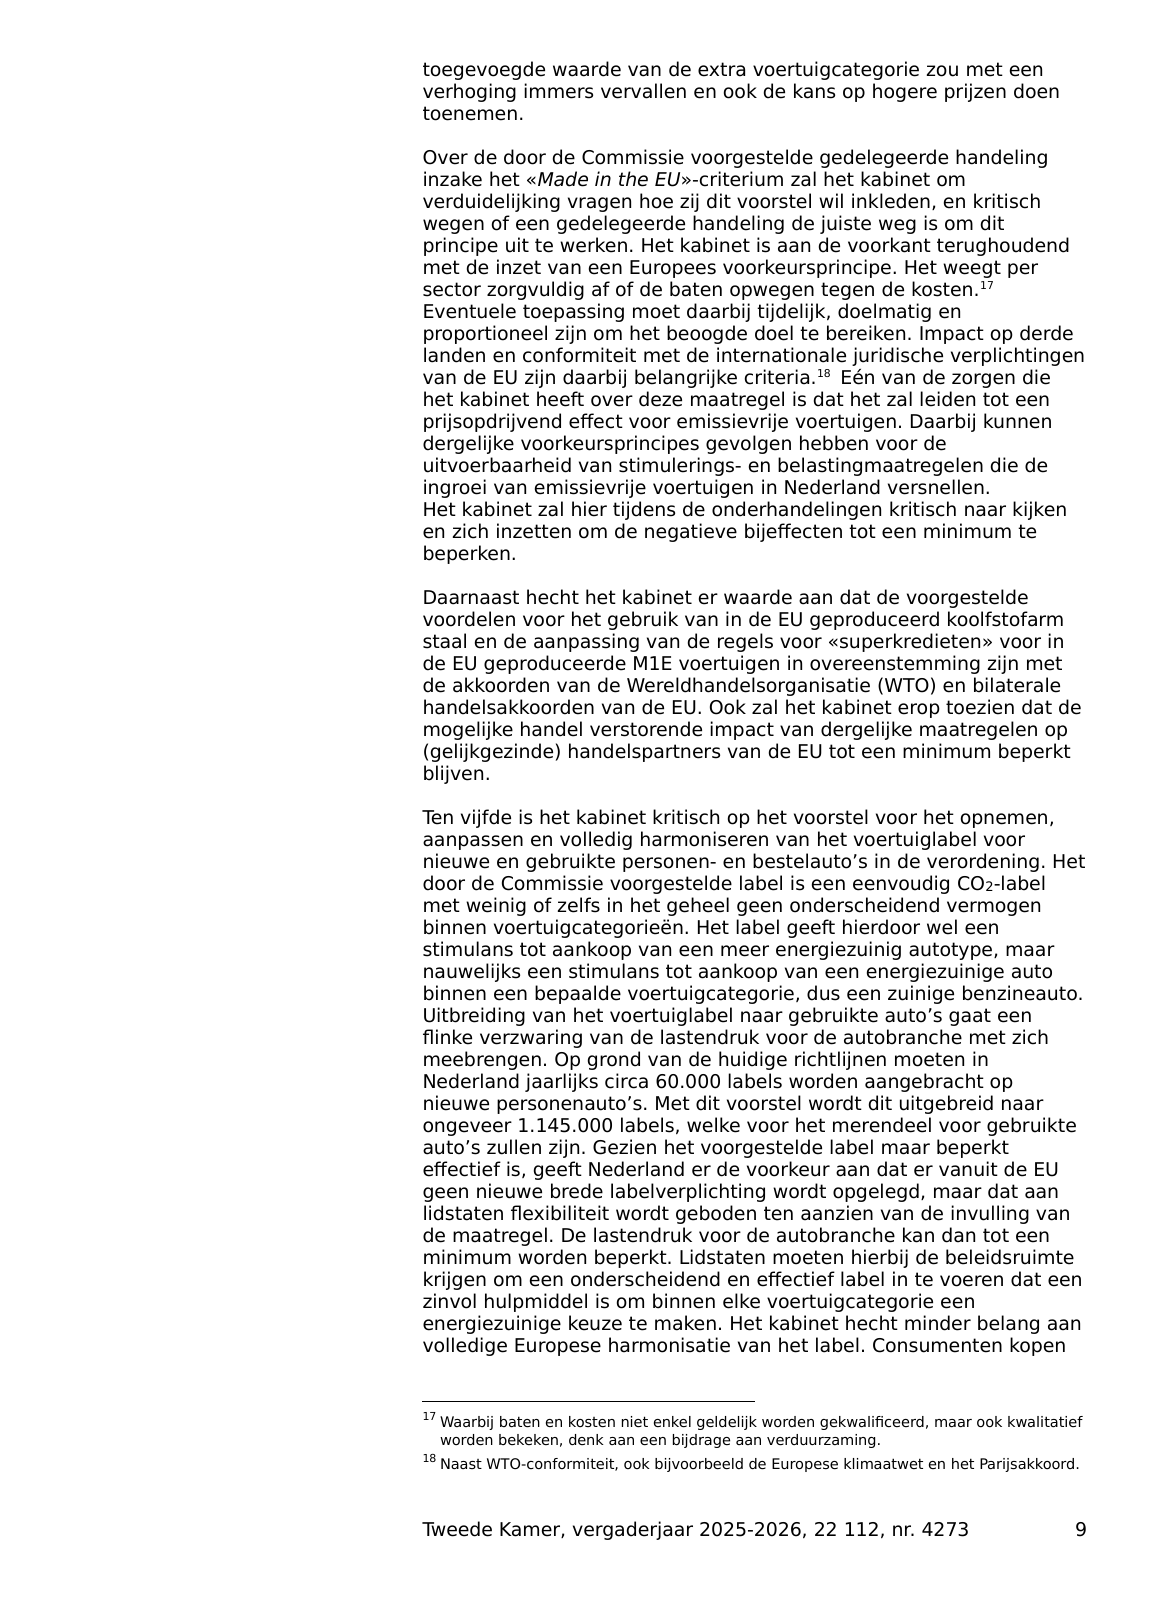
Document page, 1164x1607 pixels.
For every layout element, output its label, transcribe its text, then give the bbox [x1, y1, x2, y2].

text Het kabinet zal hier tijdens de onderhandelingen kritisch naar kijken en zich inzetten om de negatieve bijeffecten tot een minimum te beperken. [422, 499, 1087, 565]
text toegevoegde waarde van de extra voertuigcategorie zou met een verhoging immers vervallen en ook de kans op hogere prijzen doen toenemen. [422, 59, 1087, 125]
text Daarnaast hecht het kabinet er waarde aan dat de voorgestelde voordelen voor het gebruik van in de EU geproduceerd koolfstofarm staal en de aanpassing van de regels voor «superkredieten» voor in de EU geproduceerde M1E voertuigen in overeenstemming zijn met de akkoorden van de Wereldhandelsorganisatie (WTO) en bilaterale handelsakkoorden van de EU. Ook zal het kabinet erop toezien dat de mogelijke handel verstorende impact van dergelijke maatregelen op (gelijkgezinde) handelspartners van de EU tot een minimum beperkt blijven. [422, 587, 1087, 785]
text Ten vijfde is het kabinet kritisch op het voorstel voor het opnemen, aanpassen en volledig harmoniseren van het voertuiglabel voor nieuwe en gebruikte personen- en bestelauto’s in de verordening. Het door de Commissie voorgestelde label is een eenvoudig CO2-label met weinig of zelfs in het geheel geen onderscheidend vermogen binnen voertuigcategorieën. Het label geeft hierdoor wel een stimulans tot aankoop van een meer energiezuinig autotype, maar nauwelijks een stimulans tot aankoop van een energiezuinige auto binnen een bepaalde voertuigcategorie, dus een zuinige benzineauto. Uitbreiding van het voertuiglabel naar gebruikte auto’s gaat een flinke verzwaring van de lastendruk voor de autobranche met zich meebrengen. Op grond van de huidige richtlijnen moeten in Nederland jaarlijks circa 60.000 labels worden aangebracht op nieuwe personenauto’s. Met dit voorstel wordt dit uitgebreid naar ongeveer 1.145.000 labels, welke voor het merendeel voor gebruikte auto’s zullen zijn. Gezien het voorgestelde label maar beperkt effectief is, geeft Nederland er de voorkeur aan dat er vanuit de EU geen nieuwe brede labelverplichting wordt opgelegd, maar dat aan lidstaten flexibiliteit wordt geboden ten aanzien van de invulling van de maatregel. De lastendruk voor de autobranche kan dan tot een minimum worden beperkt. Lidstaten moeten hierbij de beleidsruimte krijgen om een onderscheidend en effectief label in te voeren dat een zinvol hulpmiddel is om binnen elke voertuigcategorie een energiezuinige keuze te maken. Het kabinet hecht minder belang aan volledige Europese harmonisatie van het label. Consumenten kopen [422, 807, 1087, 1356]
text Naast WTO-conformiteit, ook bijvoorbeeld de Europese klimaatwet en het Parijsakkoord. [422, 1452, 1087, 1474]
text Waarbij baten en kosten niet enkel geldelijk worden gekwalificeerd, maar ook kwalitatief worden bekeken, denk aan een bijdrage aan verduurzaming. [422, 1410, 1087, 1449]
text Over de door de Commissie voorgestelde gedelegeerde handeling inzake het «Made in the EU»-criterium zal het kabinet om verduidelijking vragen hoe zij dit voorstel wil inkleden, en kritisch wegen of een gedelegeerde handeling de juiste weg is om dit principe uit te werken. Het kabinet is aan de voorkant terughoudend met de inzet van een Europees voorkeursprincipe. Het weegt per sector zorgvuldig af of de baten opwegen tegen de kosten. Eventuele toepassing moet daarbij tijdelijk, doelmatig en proportioneel zijn om het beoogde doel te bereiken. Impact op derde landen en conformiteit met de internationale juridische verplichtingen van de EU zijn daarbij belangrijke criteria. Eén van de zorgen die het kabinet heeft over deze maatregel is dat het zal leiden tot een prijsopdrijvend effect voor emissievrije voertuigen. Daarbij kunnen dergelijke voorkeursprincipes gevolgen hebben voor de uitvoerbaarheid van stimulerings- en belastingmaatregelen die de ingroei van emissievrije voertuigen in Nederland versnellen. [422, 147, 1087, 499]
